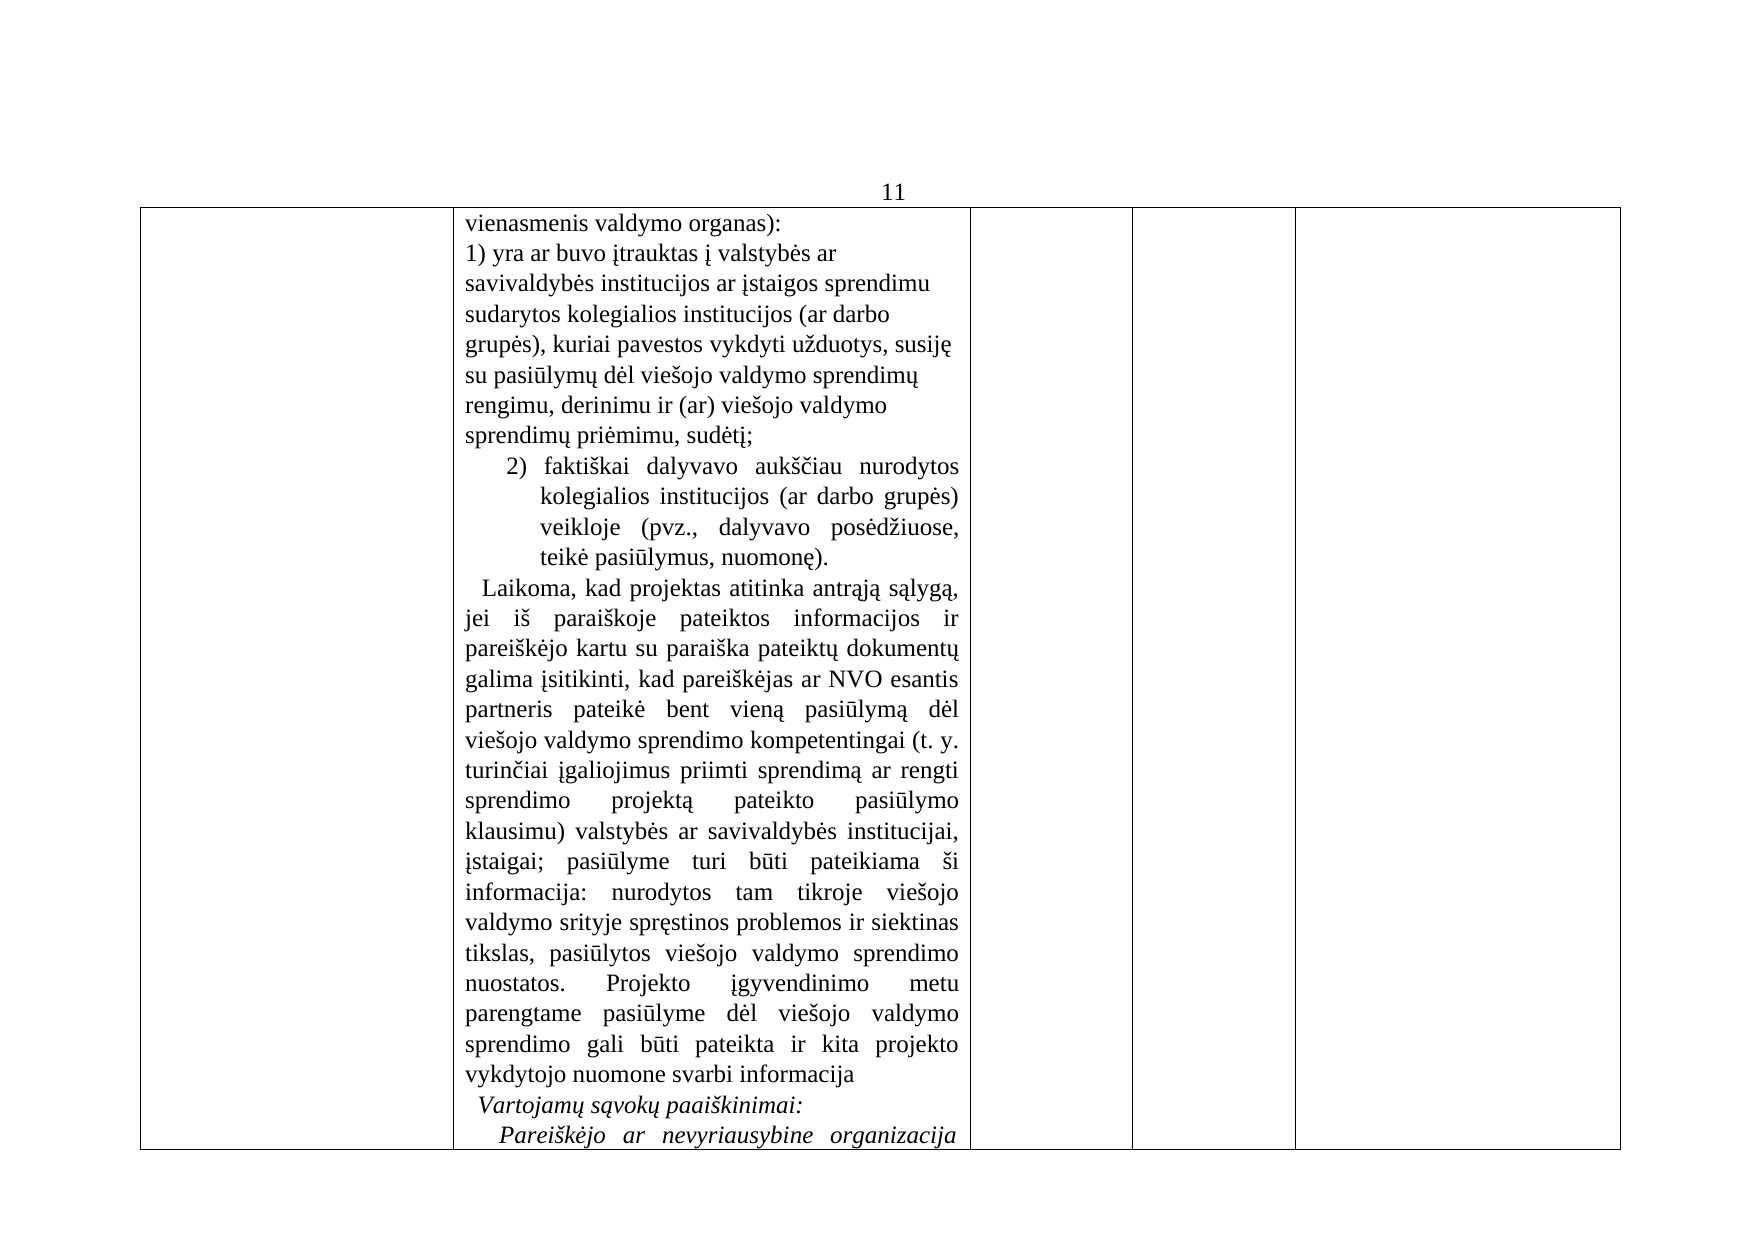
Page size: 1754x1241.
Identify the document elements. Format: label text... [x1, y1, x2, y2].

table_header [129, 207, 140, 1150]
table_cell [1133, 208, 1295, 1149]
table_header [1621, 207, 1686, 1150]
table_cell [141, 208, 453, 1149]
table_cell [971, 208, 1132, 1149]
table_cell [1296, 208, 1620, 1149]
table_cell vienasmenis valdymo organas): 1) yra ar buvo įtrauktas į valstybės ar savivaldybės institucijos ar įstaigos sprendimu sudarytos kolegialios institucijos (ar darbo grupės), kuriai pavestos vykdyti užduotys, susiję su pasiūlymų dėl viešojo valdymo sprendimų rengimu, derinimu ir (ar) viešojo valdymo sprendimų priėmimu, sudėtį; faktiškai dalyvavo aukščiau nurodytos kolegialios institucijos (ar darbo grupės) veikloje (pvz., dalyvavo posėdžiuose, teikė pasiūlymus, nuomonę). Laikoma, kad projektas atitinka antrąją sąlygą, jei iš paraiškoje pateiktos informacijos ir pareiškėjo kartu su paraiška pateiktų dokumentų galima įsitikinti, kad pareiškėjas ar NVO esantis partneris pateikė bent vieną pasiūlymą dėl viešojo valdymo sprendimo kompetentingai (t. y. turinčiai įgaliojimus priimti sprendimą ar rengti sprendimo projektą pateikto pasiūlymo klausimu) valstybės ar savivaldybės institucijai, įstaigai; pasiūlyme turi būti pateikiama ši informacija: nurodytos tam tikroje viešojo valdymo srityje spręstinos problemos ir siektinas tikslas, pasiūlytos viešojo valdymo sprendimo nuostatos. Projekto įgyvendinimo metu parengtame pasiūlyme dėl viešojo valdymo sprendimo gali būti pateikta ir kita projekto vykdytojo nuomone svarbi informacija Vartojamų sąvokų paaiškinimai: Pareiškėjo ar nevyriausybine organizacija [454, 208, 970, 1149]
